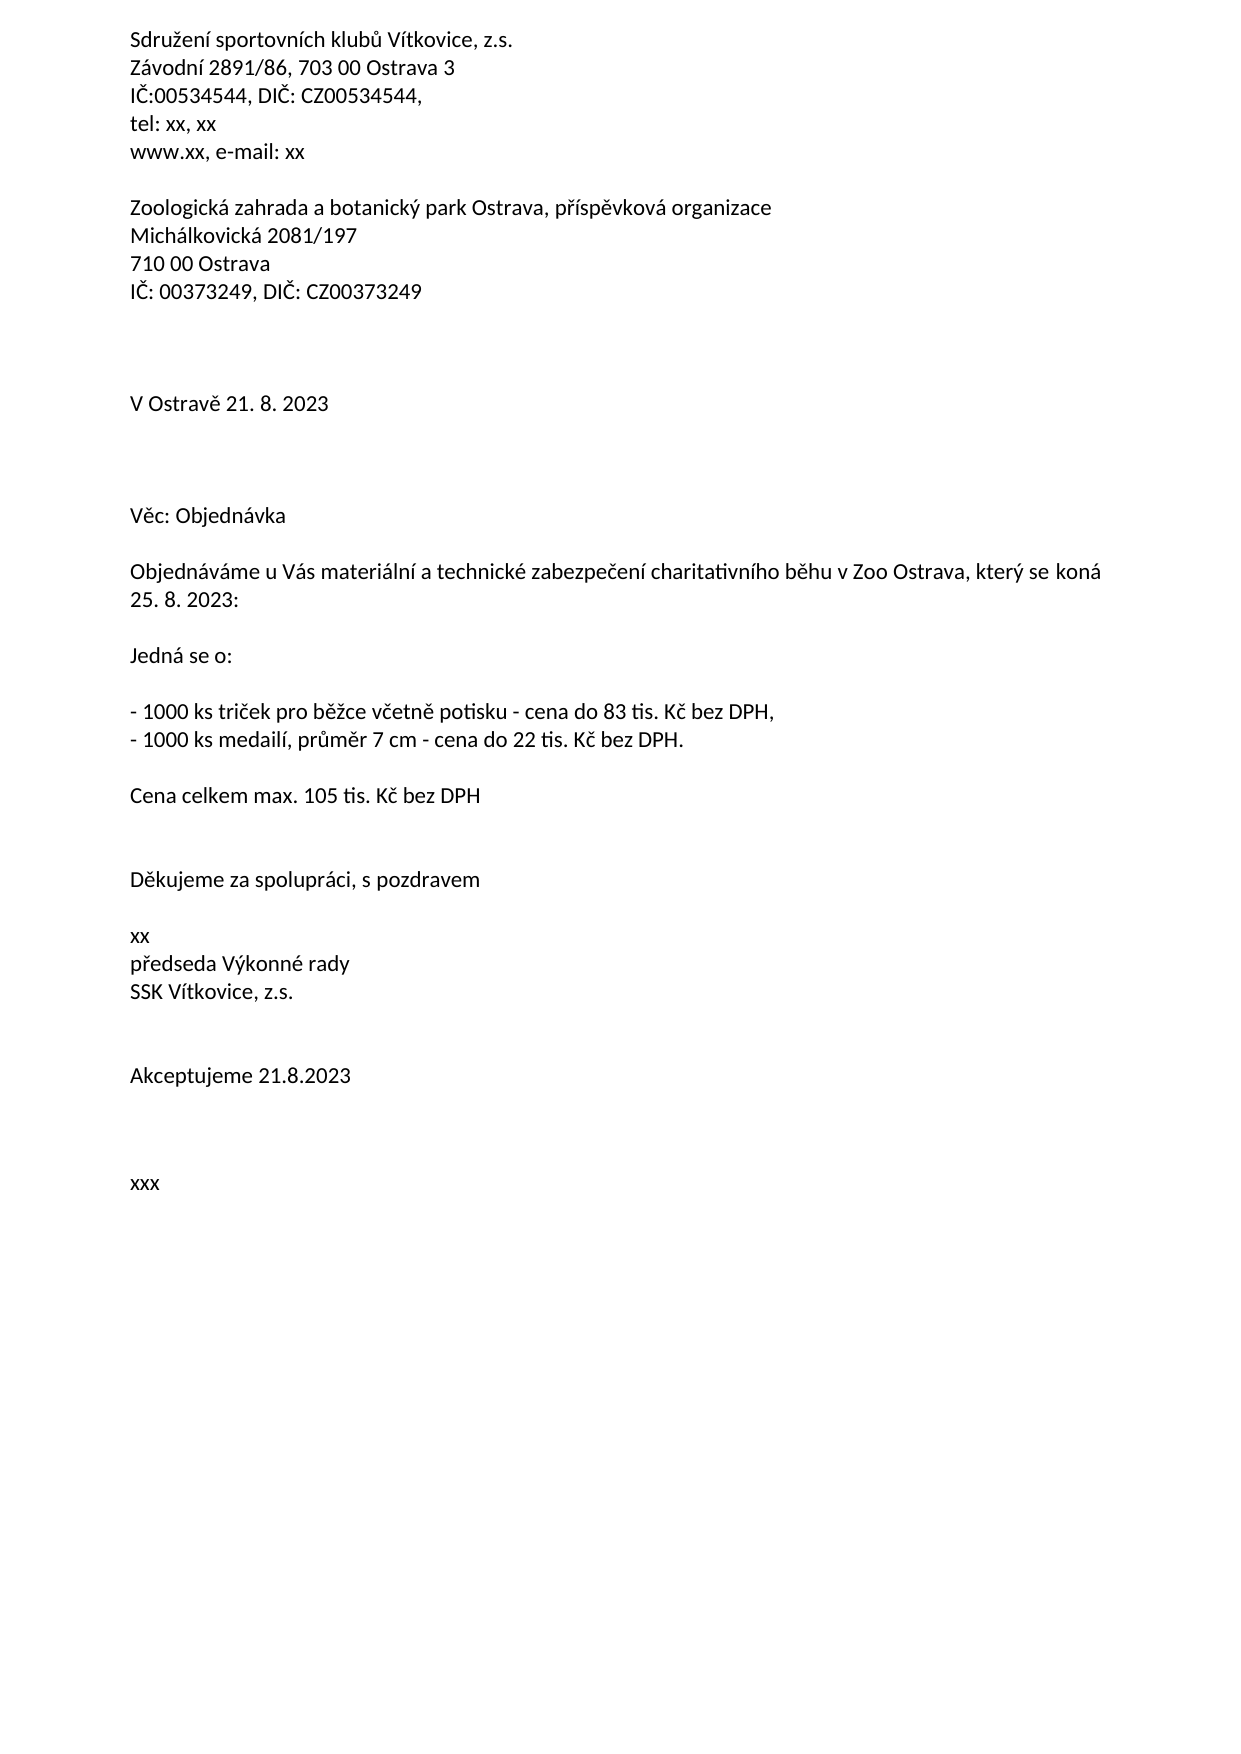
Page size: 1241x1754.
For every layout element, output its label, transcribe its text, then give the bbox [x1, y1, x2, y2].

text předseda Výkonné rady [130, 949, 1110, 977]
text Zoologická zahrada a botanický park Ostrava, příspěvková organizace [130, 193, 1110, 221]
text Cena celkem max. 105 tis. Kč bez DPH [130, 781, 1110, 809]
text Michálkovická 2081/197 [130, 221, 1110, 249]
text tel: xx, xx [130, 109, 1110, 137]
text Sdružení sportovních klubů Vítkovice, z.s. [130, 25, 1110, 53]
text - 1000 ks medailí, průměr 7 cm - cena do 22 tis. Kč bez DPH. [130, 725, 1110, 753]
text Objednáváme u Vás materiální a technické zabezpečení charitativního běhu v Zoo Ostrava, který se koná 25. 8. 2023: [130, 557, 1110, 613]
text Věc: Objednávka [130, 501, 1110, 529]
text IČ: 00373249, DIČ: CZ00373249 [130, 277, 1110, 305]
text xx [130, 921, 1110, 949]
text Děkujeme za spolupráci, s pozdravem [130, 865, 1110, 893]
text www.xx, e-mail: xx [130, 137, 1110, 165]
text Jedná se o: [130, 641, 1110, 669]
text xxx [130, 1168, 1110, 1196]
text 710 00 Ostrava [130, 249, 1110, 277]
text Závodní 2891/86, 703 00 Ostrava 3 [130, 53, 1110, 81]
text - 1000 ks triček pro běžce včetně potisku - cena do 83 tis. Kč bez DPH, [130, 697, 1110, 725]
text IČ:00534544, DIČ: CZ00534544, [130, 81, 1110, 109]
text SSK Vítkovice, z.s. [130, 977, 1110, 1006]
text Akceptujeme 21.8.2023 [130, 1062, 1110, 1089]
text V Ostravě 21. 8. 2023 [130, 389, 1110, 417]
